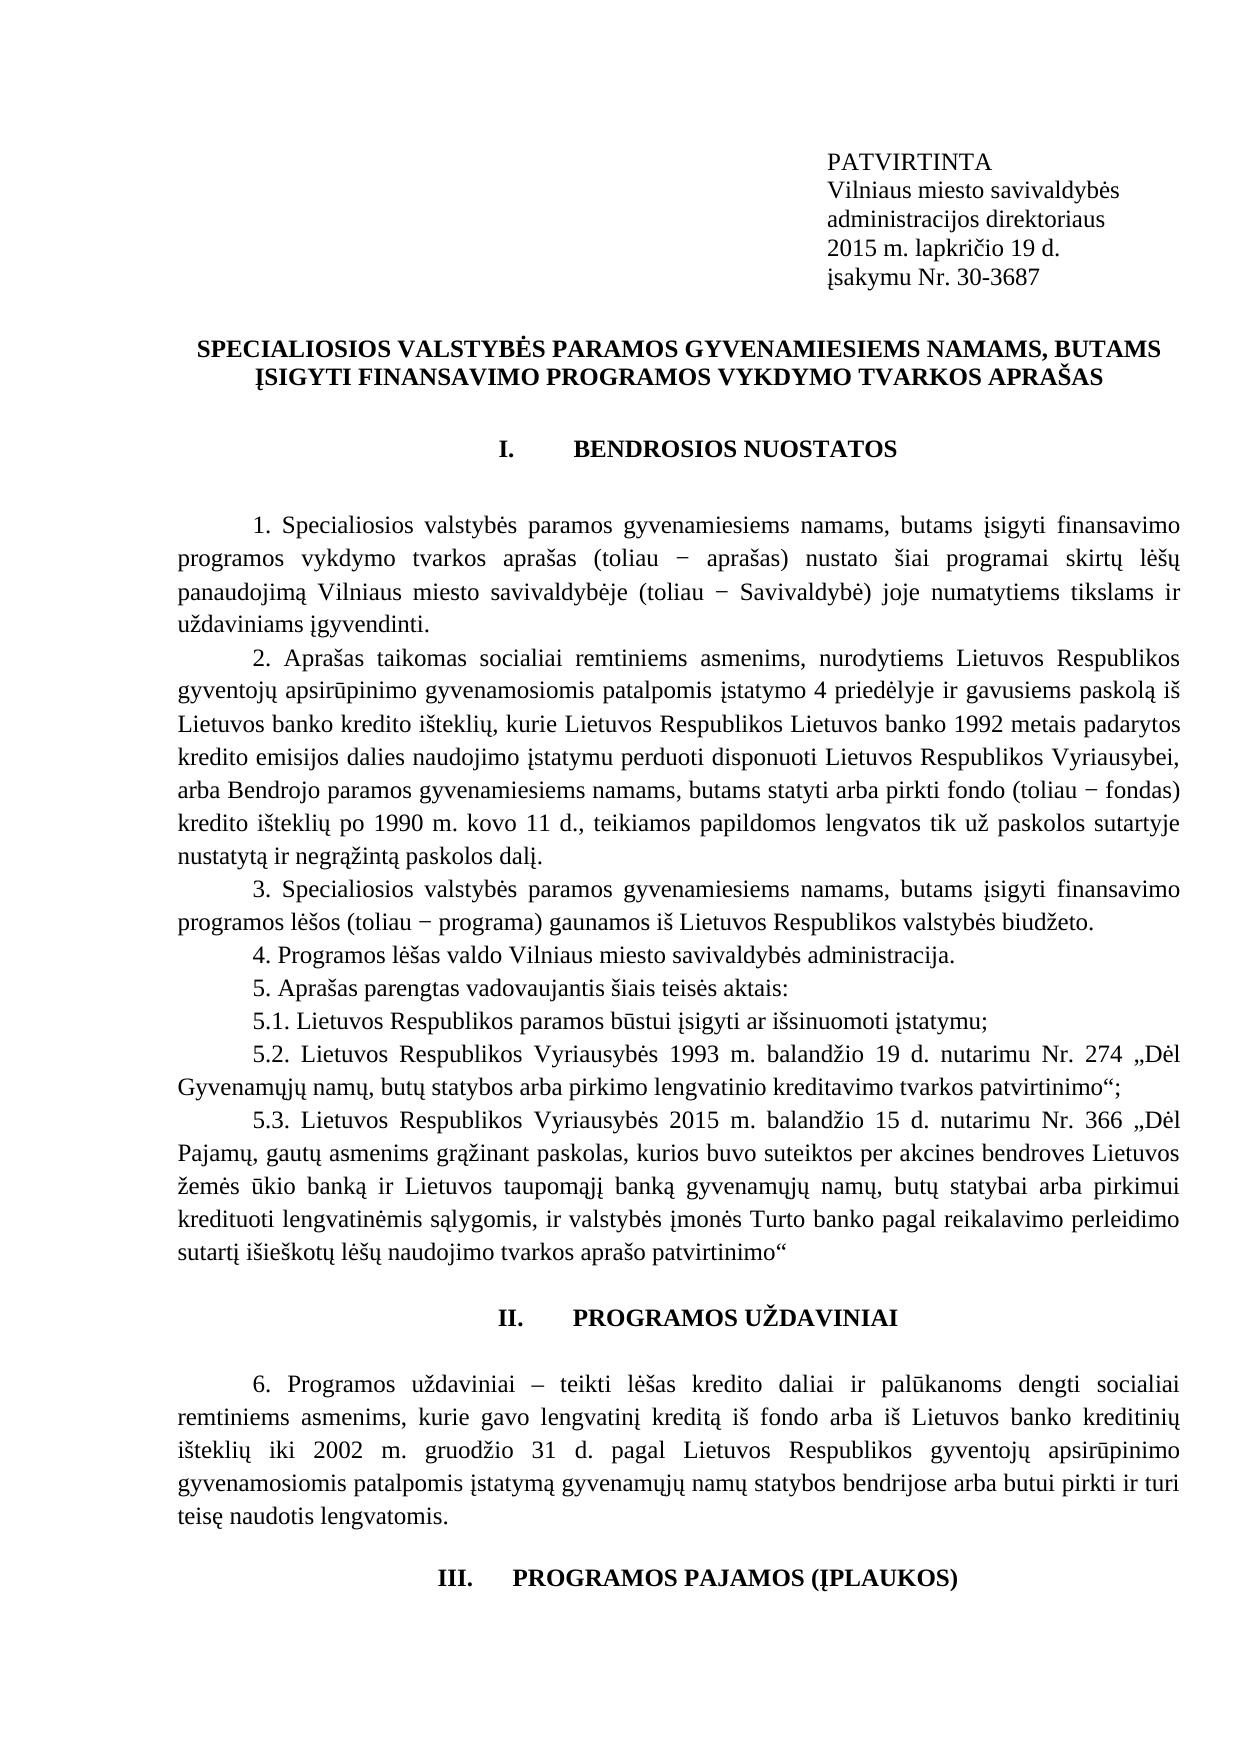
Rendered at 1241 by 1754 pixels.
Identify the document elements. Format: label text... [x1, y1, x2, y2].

text įsakymu Nr. 30-3687 [177, 262, 1181, 291]
text II. PROGRAMOS UŽDAVINIAI [215, 1303, 1181, 1332]
text 5. Aprašas parengtas vadovaujantis šiais teisės aktais: [177, 973, 1181, 1002]
text Vilniaus miesto savivaldybės [177, 176, 1181, 204]
text 2015 m. lapkričio 19 d. [177, 233, 1181, 262]
text SPECIALIOSIOS VALSTYBĖS PARAMOS GYVENAMIESIEMS NAMAMS, BUTAMS ĮSIGYTI FINANSAVIMO PROGRAMOS VYKDYMO TVARKOS APRAŠAS [177, 334, 1181, 391]
text 5.2. Lietuvos Respublikos Vyriausybės 1993 m. balandžio 19 d. nutarimu Nr. 274 „Dėl Gyvenamųjų namų, butų statybos arba pirkimo lengvatinio kreditavimo tvarkos patvirtinimo“; [177, 1039, 1181, 1101]
text PATVIRTINTA [177, 147, 1181, 176]
text administracijos direktoriaus [177, 204, 1181, 233]
text 5.3. Lietuvos Respublikos Vyriausybės 2015 m. balandžio 15 d. nutarimu Nr. 366 „Dėl Pajamų, gautų asmenims grąžinant paskolas, kurios buvo suteiktos per akcines bendroves Lietuvos žemės ūkio banką ir Lietuvos taupomąjį banką gyvenamųjų namų, butų statybai arba pirkimui kredituoti lengvatinėmis sąlygomis, ir valstybės įmonės Turto banko pagal reikalavimo perleidimo sutartį išieškotų lėšų naudojimo tvarkos aprašo patvirtinimo“ [177, 1105, 1181, 1266]
text I. BENDROSIOS NUOSTATOS [215, 434, 1181, 463]
text 1. Specialiosios valstybės paramos gyvenamiesiems namams, butams įsigyti finansavimo programos vykdymo tvarkos aprašas (toliau − aprašas) nustato šiai programai skirtų lėšų panaudojimą Vilniaus miesto savivaldybėje (toliau − Savivaldybė) joje numatytiems tikslams ir uždaviniams įgyvendinti. [177, 511, 1181, 638]
text 6. Programos uždaviniai – teikti lėšas kredito daliai ir palūkanoms dengti socialiai remtiniems asmenims, kurie gavo lengvatinį kreditą iš fondo arba iš Lietuvos banko kreditinių išteklių iki 2002 m. gruodžio 31 d. pagal Lietuvos Respublikos gyventojų apsirūpinimo gyvenamosiomis patalpomis įstatymą gyvenamųjų namų statybos bendrijose arba butui pirkti ir turi teisę naudotis lengvatomis. [177, 1369, 1181, 1530]
text 4. Programos lėšas valdo Vilniaus miesto savivaldybės administracija. [177, 940, 1181, 968]
text 2. Aprašas taikomas socialiai remtiniems asmenims, nurodytiems Lietuvos Respublikos gyventojų apsirūpinimo gyvenamosiomis patalpomis įstatymo 4 priedėlyje ir gavusiems paskolą iš Lietuvos banko kredito išteklių, kurie Lietuvos Respublikos Lietuvos banko 1992 metais padarytos kredito emisijos dalies naudojimo įstatymu perduoti disponuoti Lietuvos Respublikos Vyriausybei, arba Bendrojo paramos gyvenamiesiems namams, butams statyti arba pirkti fondo (toliau − fondas) kredito išteklių po 1990 m. kovo 11 d., teikiamos papildomos lengvatos tik už paskolos sutartyje nustatytą ir negrąžintą paskolos dalį. [177, 643, 1181, 869]
text 3. Specialiosios valstybės paramos gyvenamiesiems namams, butams įsigyti finansavimo programos lėšos (toliau − programa) gaunamos iš Lietuvos Respublikos valstybės biudžeto. [177, 874, 1181, 936]
text III. PROGRAMOS PAJAMOS (ĮPLAUKOS) [215, 1563, 1181, 1592]
text 5.1. Lietuvos Respublikos paramos būstui įsigyti ar išsinuomoti įstatymu; [177, 1006, 1181, 1034]
